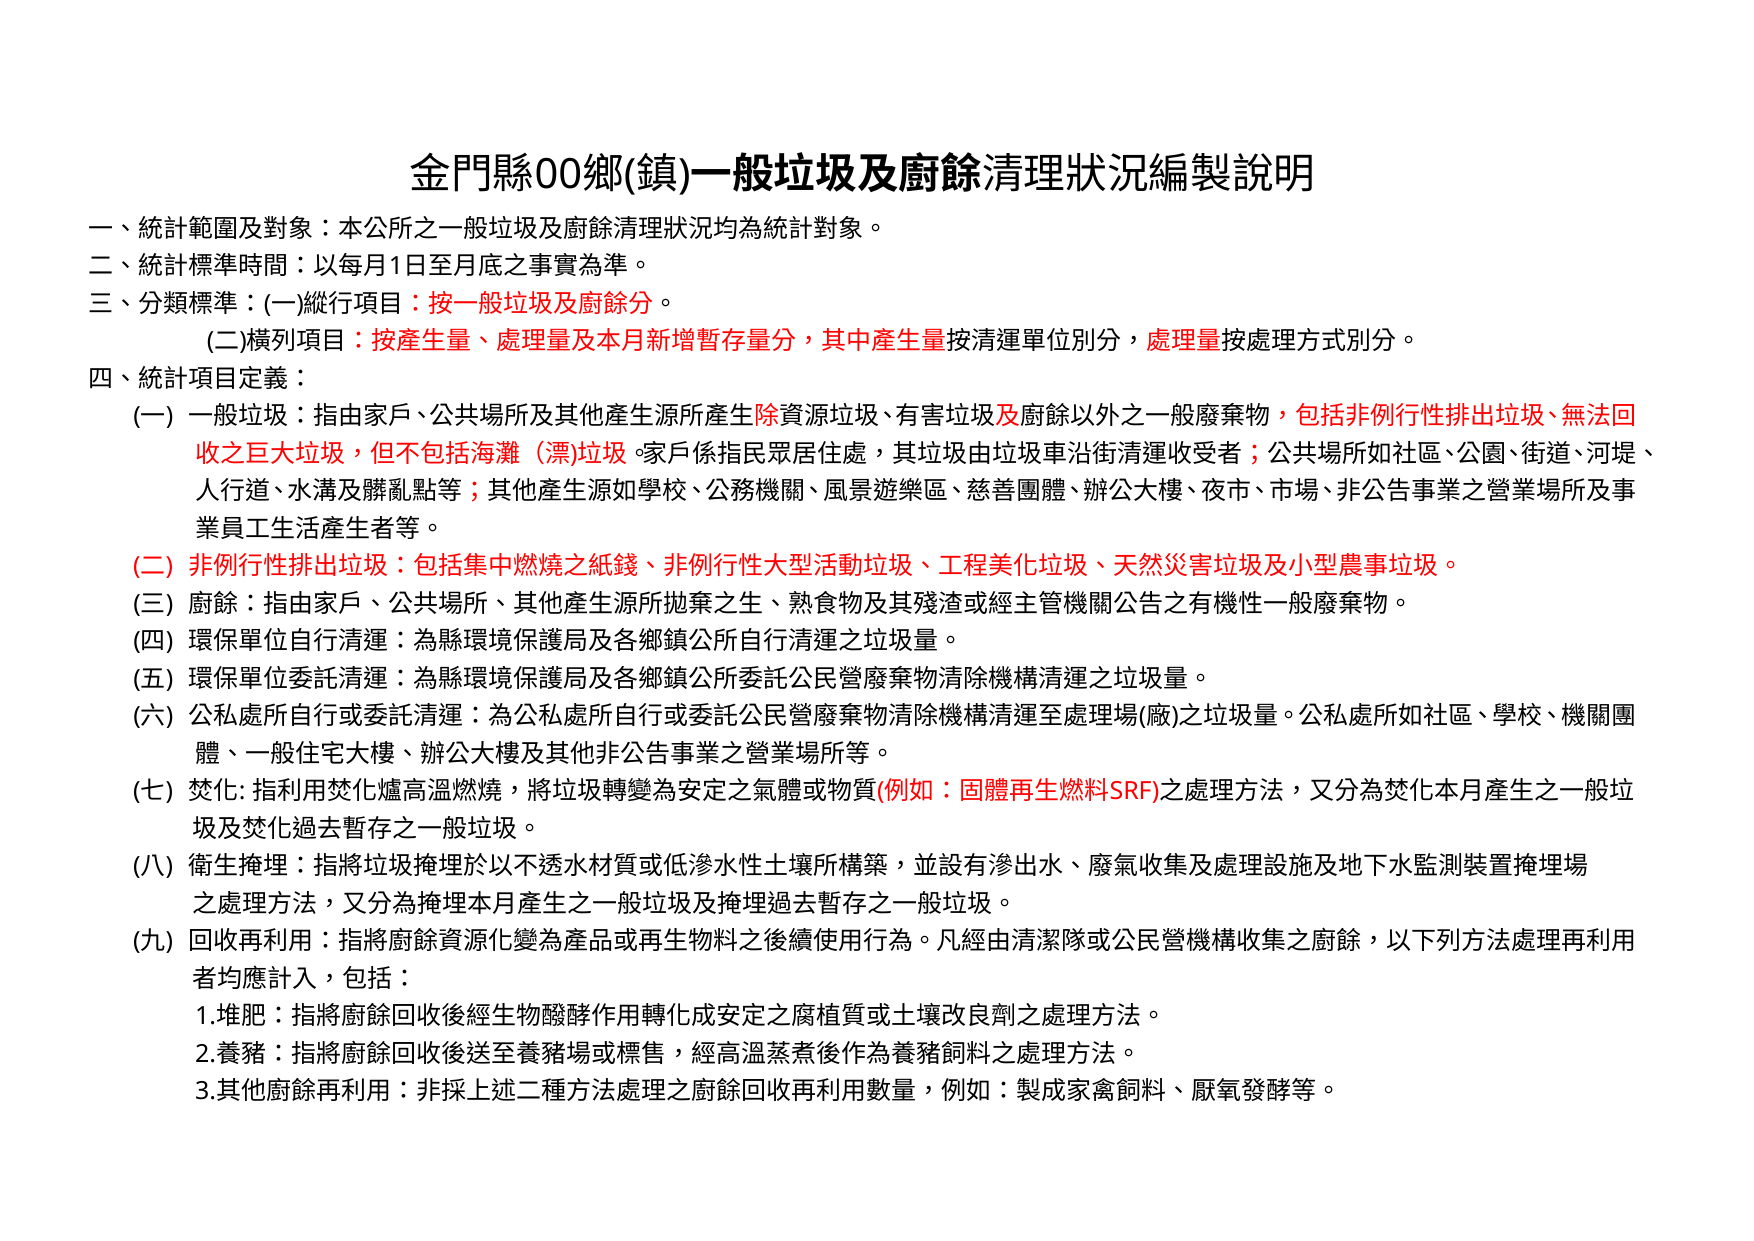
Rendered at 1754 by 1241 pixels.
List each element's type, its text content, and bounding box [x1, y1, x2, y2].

list 非例行性排出垃圾：包括集中燃燒之紙錢、非例行性大型活動垃圾、工程美化垃圾、天然災害垃圾及小型農事垃圾。 [133, 545, 1636, 583]
text (二)橫列項目：按產生量、處理量及本月新增暫存量分，其中產生量按清運單位別分，處理量按處理方式別分。 [132, 320, 1741, 358]
text 二、統計標準時間：以每月1日至月底之事實為準。 [89, 245, 1741, 283]
list 環保單位自行清運：為縣環境保護局及各鄉鎮公所自行清運之垃圾量。 [133, 620, 1741, 658]
list 廚餘：指由家戶、公共場所、其他產生源所拋棄之生、熟食物及其殘渣或經主管機關公告之有機性一般廢棄物。 [133, 583, 1741, 620]
list 公私處所自行或委託清運：為公私處所自行或委託公民營廢棄物清除機構清運至處理場(廠)之垃圾量。公私處所如社區、學校、機關團體、一般住宅大樓、辦公大樓及其他非公告事業之營業場所等。 [133, 695, 1636, 770]
text 3.其他廚餘再利用：非採上述二種方法處理之廚餘回收再利用數量，例如：製成家禽飼料、厭氧發酵等。 [195, 1070, 1636, 1108]
text 一、統計範圍及對象：本公所之一般垃圾及廚餘清理狀況均為統計對象。 [89, 208, 1740, 245]
text 金門縣00鄉(鎮)一般垃圾及廚餘清理狀況編製說明 [89, 133, 1636, 208]
text 四、統計項目定義： [89, 358, 1741, 395]
text 三、分類標準：(一)縱行項目：按一般垃圾及廚餘分。 [89, 283, 1741, 320]
text 之處理方法，又分為掩埋本月產生之一般垃圾及掩埋過去暫存之一般垃圾。 [192, 883, 1636, 920]
list 衛生掩埋：指將垃圾掩埋於以不透水材質或低滲水性土壤所構築，並設有滲出水、廢氣收集及處理設施及地下水監測裝置掩埋場 [133, 845, 1636, 883]
list 一般垃圾：指由家戶、公共場所及其他產生源所產生除資源垃圾、有害垃圾及廚餘以外之一般廢棄物，包括非例行性排出垃圾、無法回收之巨大垃圾，但不包括海灘（漂)垃圾。家戶係指民眾居住處，其垃圾由垃圾車沿街清運收受者；公共場所如社區、公園、街道、河堤、人行道、水溝及髒亂點等；其他產生源如學校、公務機關、風景遊樂區、慈善團體、辦公大樓、夜市、市場、非公告事業之營業場所及事業員工生活產生者等。 [133, 395, 1636, 545]
list 焚化: 指利用焚化爐高溫燃燒，將垃圾轉變為安定之氣體或物質(例如：固體再生燃料SRF)之處理方法，又分為焚化本月產生之一般垃圾及焚化過去暫存之一般垃圾。 [133, 770, 1636, 845]
text 2.養豬：指將廚餘回收後送至養豬場或標售，經高溫蒸煮後作為養豬飼料之處理方法。 [195, 1033, 1636, 1070]
list 回收再利用：指將廚餘資源化變為產品或再生物料之後續使用行為。凡經由清潔隊或公民營機構收集之廚餘，以下列方法處理再利用者均應計入，包括： [133, 920, 1636, 995]
text 1.堆肥：指將廚餘回收後經生物醱酵作用轉化成安定之腐植質或土壤改良劑之處理方法。 [195, 995, 1636, 1033]
list 環保單位委託清運：為縣環境保護局及各鄉鎮公所委託公民營廢棄物清除機構清運之垃圾量。 [133, 658, 1741, 695]
